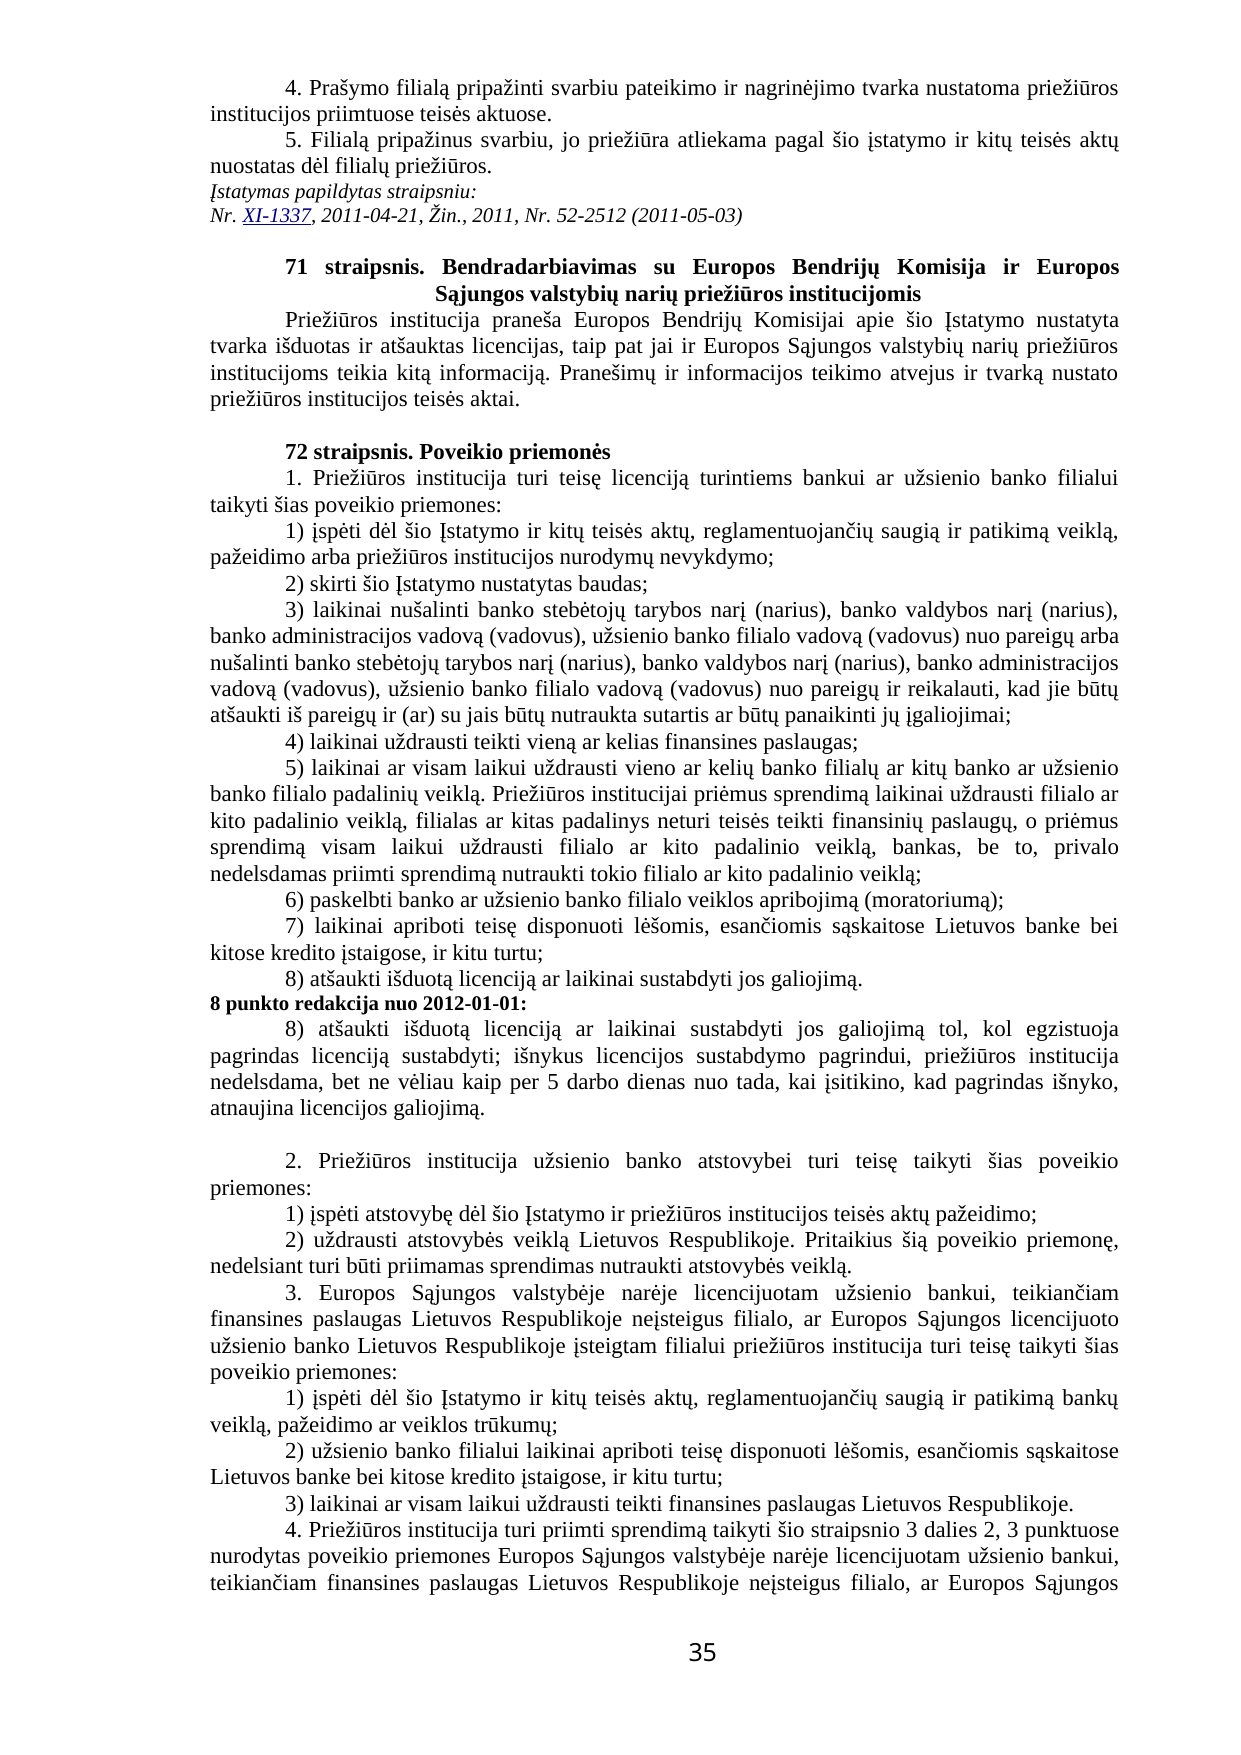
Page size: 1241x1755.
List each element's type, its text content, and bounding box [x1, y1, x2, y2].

text 1) įspėti atstovybę dėl šio Įstatymo ir priežiūros institucijos teisės aktų pažeidimo; [210, 1200, 1120, 1226]
text 8) atšaukti išduotą licenciją ar laikinai sustabdyti jos galiojimą. [210, 965, 1120, 991]
text Įstatymas papildytas straipsniu: [210, 179, 1120, 203]
text 2) užsienio banko filialui laikinai apriboti teisę disponuoti lėšomis, esančiomis sąskaitose Lietuvos banke bei kitose kredito įstaigose, ir kitu turtu; [210, 1437, 1120, 1490]
text 7) laikinai apriboti teisę disponuoti lėšomis, esančiomis sąskaitose Lietuvos banke bei kitose kredito įstaigose, ir kitu turtu; [210, 912, 1120, 965]
text 6) paskelbti banko ar užsienio banko filialo veiklos apribojimą (moratoriumą); [210, 886, 1120, 912]
text 4. Priežiūros institucija turi priimti sprendimą taikyti šio straipsnio 3 dalies 2, 3 punktuose nurodytas poveikio priemones Europos Sąjungos valstybėje narėje licencijuotam užsienio bankui, teikiančiam finansines paslaugas Lietuvos Respublikoje neįsteigus filialo, ar Europos Sąjungos [210, 1516, 1120, 1595]
text 5. Filialą pripažinus svarbiu, jo priežiūra atliekama pagal šio įstatymo ir kitų teisės aktų nuostatas dėl filialų priežiūros. [210, 126, 1120, 179]
text 3) laikinai ar visam laikui uždrausti teikti finansines paslaugas Lietuvos Respublikoje. [210, 1490, 1120, 1516]
text 3. Europos Sąjungos valstybėje narėje licencijuotam užsienio bankui, teikiančiam finansines paslaugas Lietuvos Respublikoje neįsteigus filialo, ar Europos Sąjungos licencijuoto užsienio banko Lietuvos Respublikoje įsteigtam filialui priežiūros institucija turi teisę taikyti šias poveikio priemones: [210, 1279, 1120, 1384]
text 4) laikinai uždrausti teikti vieną ar kelias finansines paslaugas; [210, 728, 1120, 754]
text 8) atšaukti išduotą licenciją ar laikinai sustabdyti jos galiojimą tol, kol egzistuoja pagrindas licenciją sustabdyti; išnykus licencijos sustabdymo pagrindui, priežiūros institucija nedelsdama, bet ne vėliau kaip per 5 darbo dienas nuo tada, kai įsitikino, kad pagrindas išnyko, atnaujina licencijos galiojimą. [210, 1015, 1120, 1121]
text 72 straipsnis. Poveikio priemonės [210, 438, 1120, 464]
text 71 straipsnis. Bendradarbiavimas su Europos Bendrijų Komisija ir Europos Sąjungos valstybių narių priežiūros institucijomis [285, 253, 1120, 306]
text 2. Priežiūros institucija užsienio banko atstovybei turi teisę taikyti šias poveikio priemones: [210, 1147, 1120, 1200]
text 8 punkto redakcija nuo 2012-01-01: [210, 991, 1120, 1015]
text 3) laikinai nušalinti banko stebėtojų tarybos narį (narius), banko valdybos narį (narius), banko administracijos vadovą (vadovus), užsienio banko filialo vadovą (vadovus) nuo pareigų arba nušalinti banko stebėtojų tarybos narį (narius), banko valdybos narį (narius), banko administracijos vadovą (vadovus), užsienio banko filialo vadovą (vadovus) nuo pareigų ir reikalauti, kad jie būtų atšaukti iš pareigų ir (ar) su jais būtų nutraukta sutartis ar būtų panaikinti jų įgaliojimai; [210, 596, 1120, 728]
text 2) skirti šio Įstatymo nustatytas baudas; [210, 570, 1120, 596]
text 1) įspėti dėl šio Įstatymo ir kitų teisės aktų, reglamentuojančių saugią ir patikimą bankų veiklą, pažeidimo ar veiklos trūkumų; [210, 1384, 1120, 1437]
text 1. Priežiūros institucija turi teisę licenciją turintiems bankui ar užsienio banko filialui taikyti šias poveikio priemones: [210, 464, 1120, 517]
text 5) laikinai ar visam laikui uždrausti vieno ar kelių banko filialų ar kitų banko ar užsienio banko filialo padalinių veiklą. Priežiūros institucijai priėmus sprendimą laikinai uždrausti filialo ar kito padalinio veiklą, filialas ar kitas padalinys neturi teisės teikti finansinių paslaugų, o priėmus sprendimą visam laikui uždrausti filialo ar kito padalinio veiklą, bankas, be to, privalo nedelsdamas priimti sprendimą nutraukti tokio filialo ar kito padalinio veiklą; [210, 754, 1120, 886]
text Priežiūros institucija praneša Europos Bendrijų Komisijai apie šio Įstatymo nustatyta tvarka išduotas ir atšauktas licencijas, taip pat jai ir Europos Sąjungos valstybių narių priežiūros institucijoms teikia kitą informaciją. Pranešimų ir informacijos teikimo atvejus ir tvarką nustato priežiūros institucijos teisės aktai. [210, 306, 1120, 412]
text 4. Prašymo filialą pripažinti svarbiu pateikimo ir nagrinėjimo tvarka nustatoma priežiūros institucijos priimtuose teisės aktuose. [210, 73, 1120, 126]
text 1) įspėti dėl šio Įstatymo ir kitų teisės aktų, reglamentuojančių saugią ir patikimą veiklą, pažeidimo arba priežiūros institucijos nurodymų nevykdymo; [210, 517, 1120, 570]
text Nr. XI-1337, 2011-04-21, Žin., 2011, Nr. 52-2512 (2011-05-03) [210, 203, 1120, 227]
text 2) uždrausti atstovybės veiklą Lietuvos Respublikoje. Pritaikius šią poveikio priemonę, nedelsiant turi būti priimamas sprendimas nutraukti atstovybės veiklą. [210, 1226, 1120, 1279]
